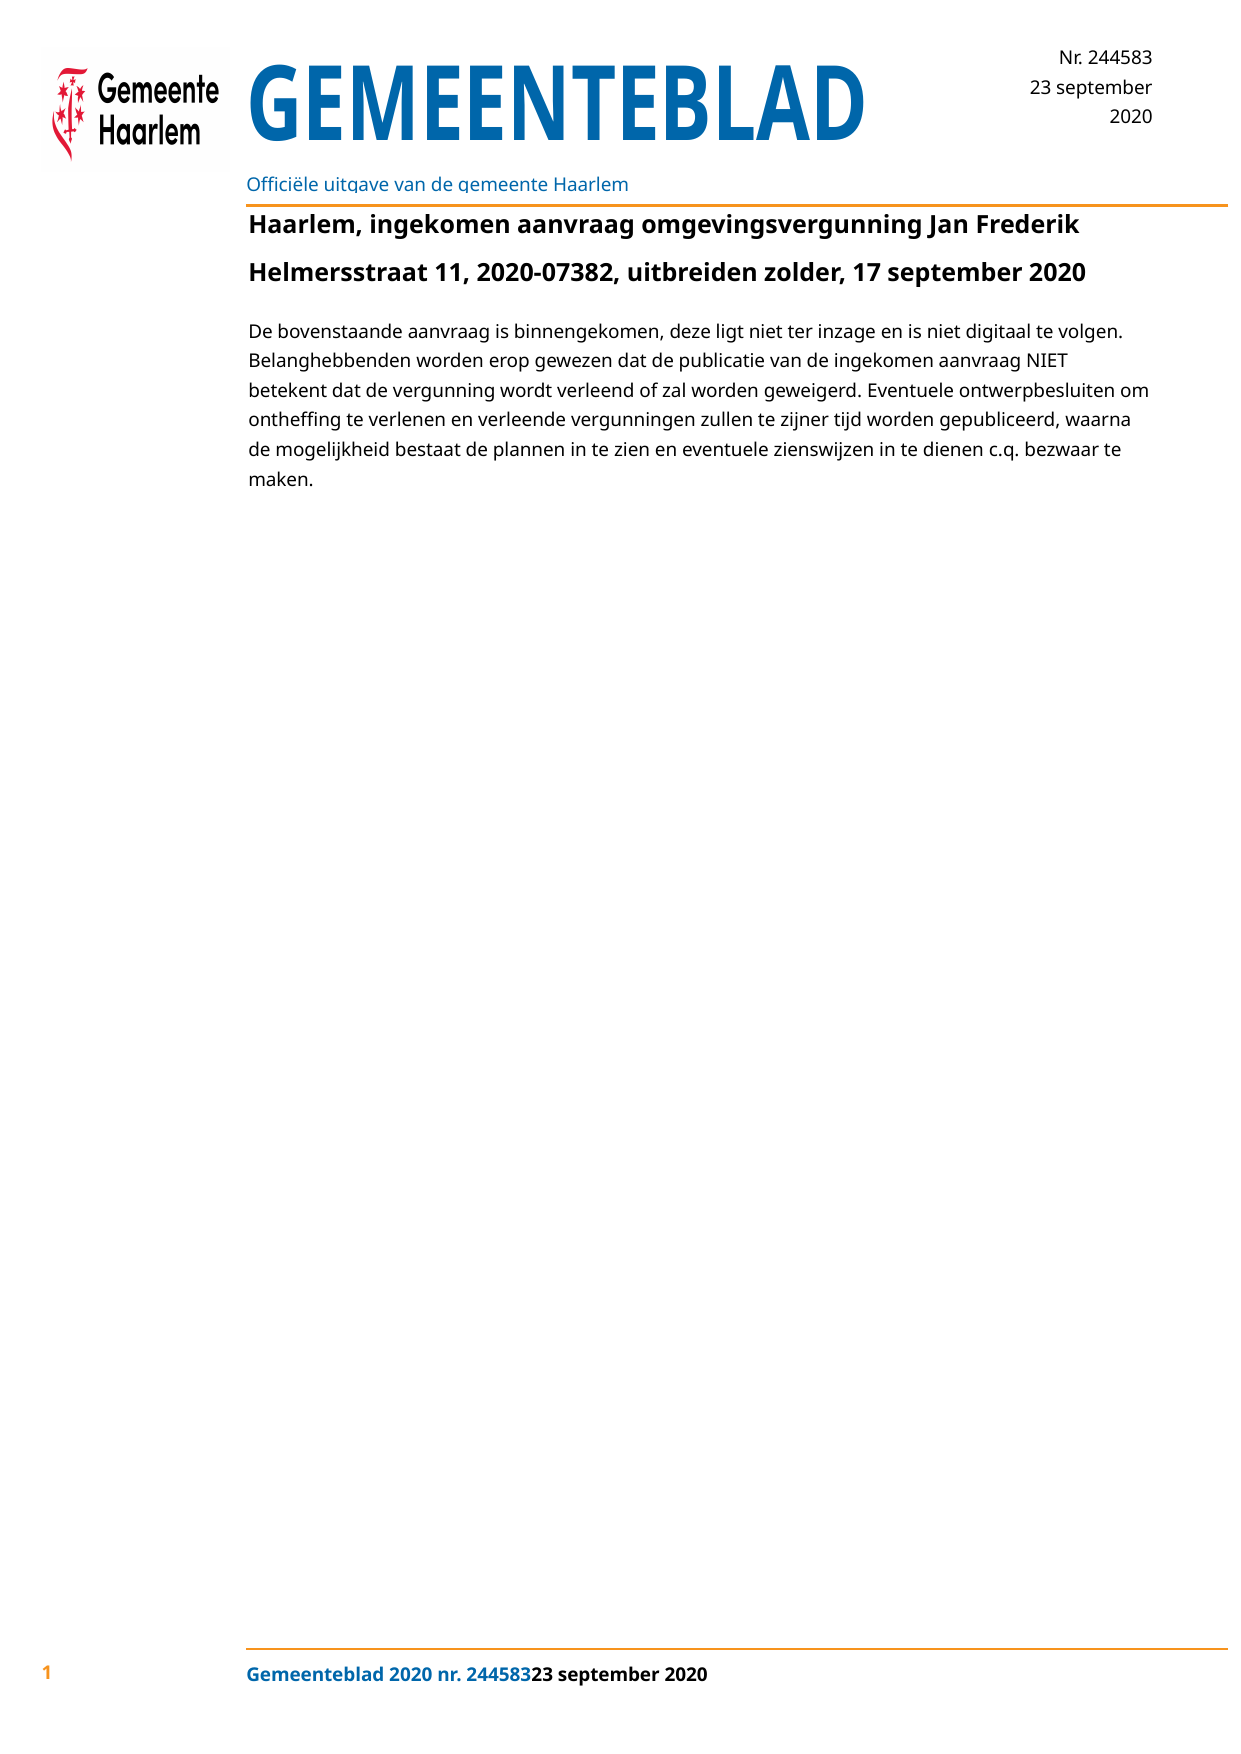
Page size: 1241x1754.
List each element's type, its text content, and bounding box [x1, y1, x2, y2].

text Haarlem, ingekomen aanvraag omgevingsvergunning Jan Frederik Helmersstraat 11, 2020-07382, uitbreiden zolder, 17 september 2020 [248, 207, 1152, 288]
text De bovenstaande aanvraag is binnengekomen, deze ligt niet ter inzage en is niet digitaal te volgen. Belanghebbenden worden erop gewezen dat de publicatie van de ingekomen aanvraag NIET betekent dat de vergunning wordt verleend of zal worden geweigerd. Eventuele ontwerpbesluiten om ontheffing te verlenen en verleende vergunningen zullen te zijner tijd worden gepubliceerd, waarna de mogelijkheid bestaat de plannen in te zien en eventuele zienswijzen in te dienen c.q. bezwaar te maken. [248, 318, 1152, 492]
picture [41, 47, 231, 172]
